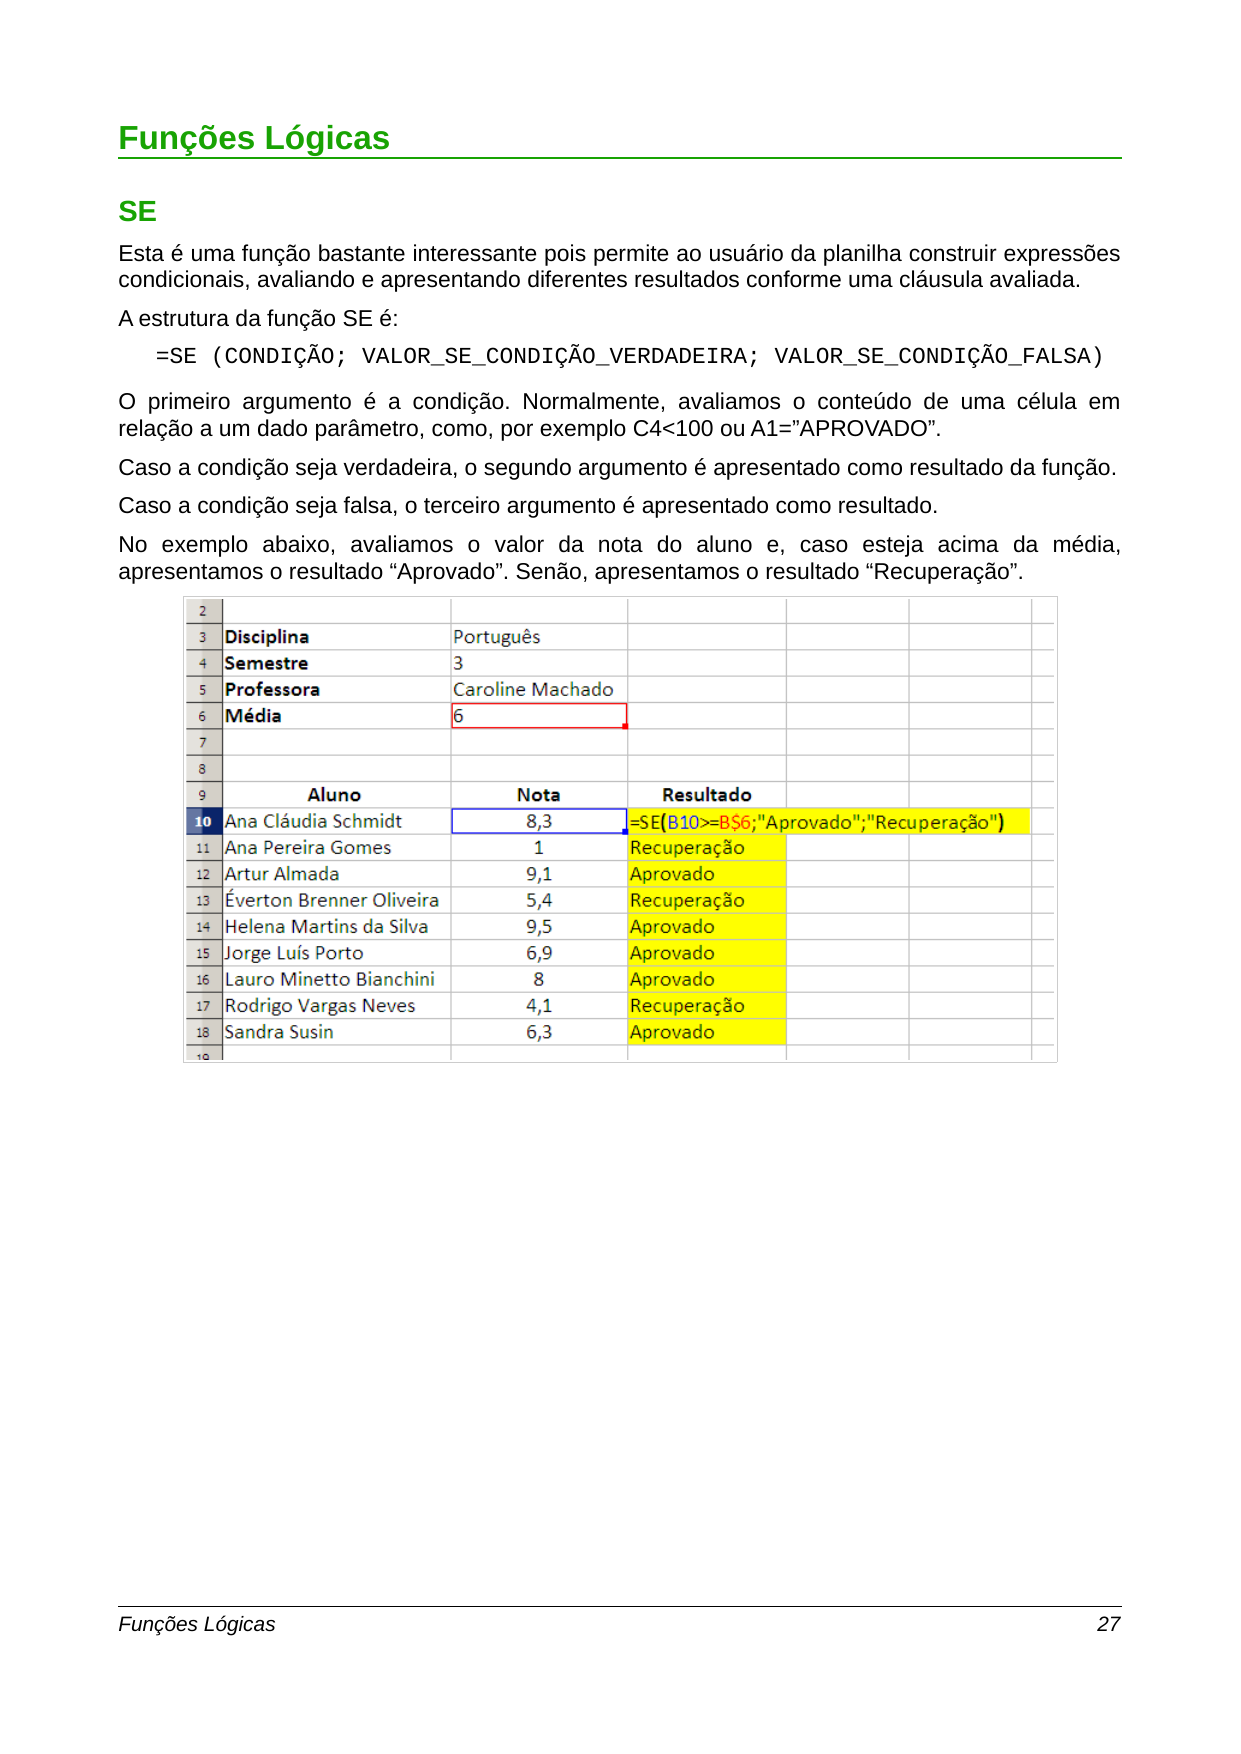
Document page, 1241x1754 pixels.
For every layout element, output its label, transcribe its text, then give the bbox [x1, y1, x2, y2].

text =SE (CONDIÇÃO; VALOR_SE_CONDIÇÃO_VERDADEIRA; VALOR_SE_CONDIÇÃO_FALSA) [156, 344, 1122, 370]
text A estrutura da função SE é: [118, 305, 1122, 332]
picture [186, 599, 1054, 1060]
text Caso a condição seja falsa, o terceiro argumento é apresentado como resultado. [118, 492, 1122, 519]
subtitle SE [118, 194, 1122, 228]
text Caso a condição seja verdadeira, o segundo argumento é apresentado como resultado da função. [118, 453, 1122, 480]
text Esta é uma função bastante interessante pois permite ao usuário da planilha construir expressões condicionais, avaliando e apresentando diferentes resultados conforme uma cláusula avaliada. [118, 240, 1122, 293]
text No exemplo abaixo, avaliamos o valor da nota do aluno e, caso esteja acima da média, apresentamos o resultado “Aprovado”. Senão, apresentamos o resultado “Recuperação”. [118, 531, 1122, 584]
subtitle Funções Lógicas [118, 118, 1122, 157]
text O primeiro argumento é a condição. Normalmente, avaliamos o conteúdo de uma célula em relação a um dado parâmetro, como, por exemplo C4<100 ou A1=”APROVADO”. [118, 388, 1122, 441]
